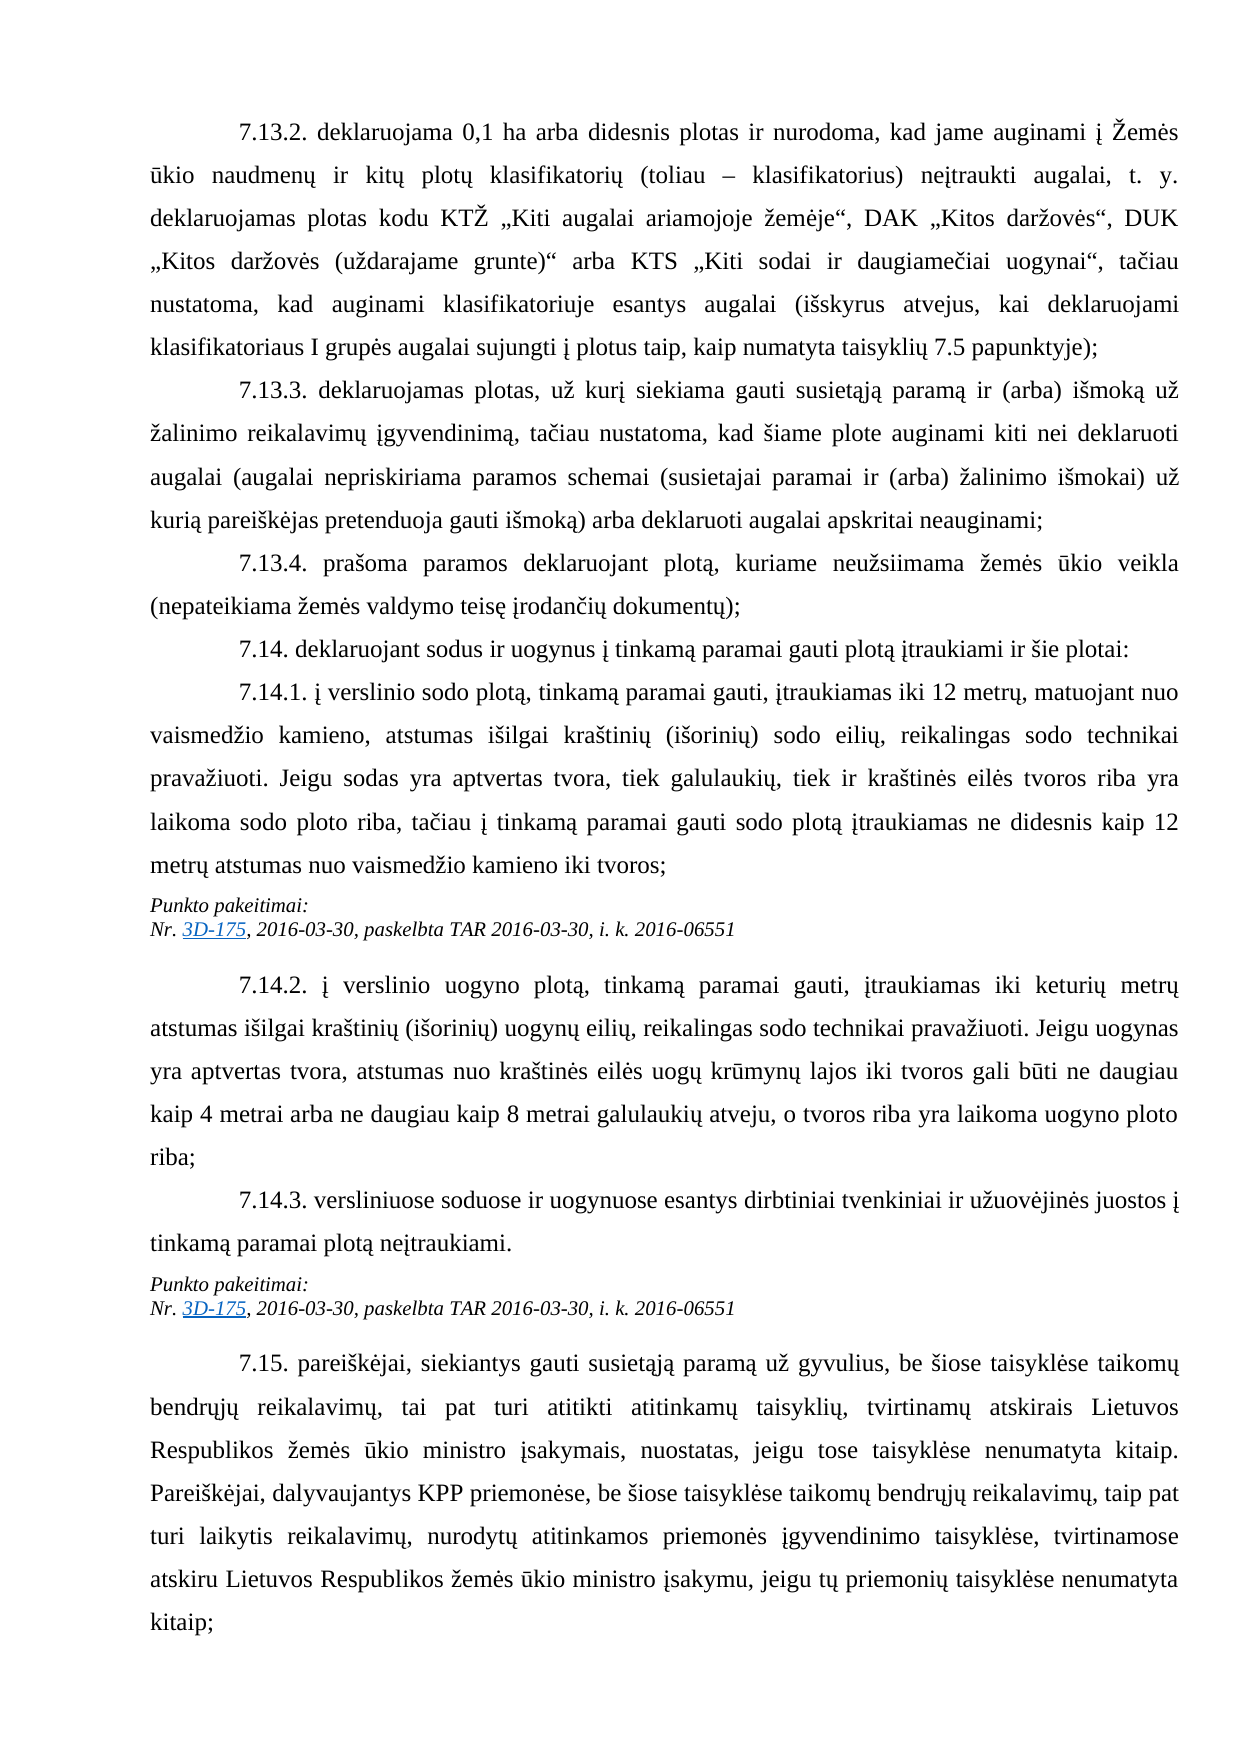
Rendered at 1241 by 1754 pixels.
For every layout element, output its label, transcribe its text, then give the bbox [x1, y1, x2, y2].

text Nr. 3D-175, 2016-03-30, paskelbta TAR 2016-03-30, i. k. 2016-06551 [150, 917, 1180, 941]
text 7.15. pareiškėjai, siekiantys gauti susietąją paramą už gyvulius, be šiose taisyklėse taikomų bendrųjų reikalavimų, tai pat turi atitikti atitinkamų taisyklių, tvirtinamų atskirais Lietuvos Respublikos žemės ūkio ministro įsakymais, nuostatas, jeigu tose taisyklėse nenumatyta kitaip. Pareiškėjai, dalyvaujantys KPP priemonėse, be šiose taisyklėse taikomų bendrųjų reikalavimų, taip pat turi laikytis reikalavimų, nurodytų atitinkamos priemonės įgyvendinimo taisyklėse, tvirtinamose atskiru Lietuvos Respublikos žemės ūkio ministro įsakymu, jeigu tų priemonių taisyklėse nenumatyta kitaip; [150, 1348, 1180, 1636]
text 7.13.4. prašoma paramos deklaruojant plotą, kuriame neužsiimama žemės ūkio veikla (nepateikiama žemės valdymo teisę įrodančių dokumentų); [150, 548, 1180, 620]
text 7.13.3. deklaruojamas plotas, už kurį siekiama gauti susietąją paramą ir (arba) išmoką už žalinimo reikalavimų įgyvendinimą, tačiau nustatoma, kad šiame plote auginami kiti nei deklaruoti augalai (augalai nepriskiriama paramos schemai (susietajai paramai ir (arba) žalinimo išmokai) už kurią pareiškėjas pretenduoja gauti išmoką) arba deklaruoti augalai apskritai neauginami; [150, 375, 1180, 533]
text Punkto pakeitimai: [150, 1272, 1180, 1296]
text 7.14.3. versliniuose soduose ir uogynuose esantys dirbtiniai tvenkiniai ir užuovėjinės juostos į tinkamą paramai plotą neįtraukiami. [150, 1185, 1180, 1257]
text 7.14.2. į verslinio uogyno plotą, tinkamą paramai gauti, įtraukiamas iki keturių metrų atstumas išilgai kraštinių (išorinių) uogynų eilių, reikalingas sodo technikai pravažiuoti. Jeigu uogynas yra aptvertas tvora, atstumas nuo kraštinės eilės uogų krūmynų lajos iki tvoros gali būti ne daugiau kaip 4 metrai arba ne daugiau kaip 8 metrai galulaukių atveju, o tvoros riba yra laikoma uogyno ploto riba; [150, 970, 1180, 1171]
text 7.14.1. į verslinio sodo plotą, tinkamą paramai gauti, įtraukiamas iki 12 metrų, matuojant nuo vaismedžio kamieno, atstumas išilgai kraštinių (išorinių) sodo eilių, reikalingas sodo technikai pravažiuoti. Jeigu sodas yra aptvertas tvora, tiek galulaukių, tiek ir kraštinės eilės tvoros riba yra laikoma sodo ploto riba, tačiau į tinkamą paramai gauti sodo plotą įtraukiamas ne didesnis kaip 12 metrų atstumas nuo vaismedžio kamieno iki tvoros; [150, 677, 1180, 878]
text 7.14. deklaruojant sodus ir uogynus į tinkamą paramai gauti plotą įtraukiami ir šie plotai: [150, 634, 1180, 663]
text Nr. 3D-175, 2016-03-30, paskelbta TAR 2016-03-30, i. k. 2016-06551 [150, 1296, 1180, 1320]
text Punkto pakeitimai: [150, 893, 1180, 917]
text 7.13.2. deklaruojama 0,1 ha arba didesnis plotas ir nurodoma, kad jame auginami į Žemės ūkio naudmenų ir kitų plotų klasifikatorių (toliau – klasifikatorius) neįtraukti augalai, t. y. deklaruojamas plotas kodu KTŽ „Kiti augalai ariamojoje žemėje“, DAK „Kitos daržovės“, DUK „Kitos daržovės (uždarajame grunte)“ arba KTS „Kiti sodai ir daugiamečiai uogynai“, tačiau nustatoma, kad auginami klasifikatoriuje esantys augalai (išskyrus atvejus, kai deklaruojami klasifikatoriaus I grupės augalai sujungti į plotus taip, kaip numatyta taisyklių 7.5 papunktyje); [150, 117, 1180, 361]
